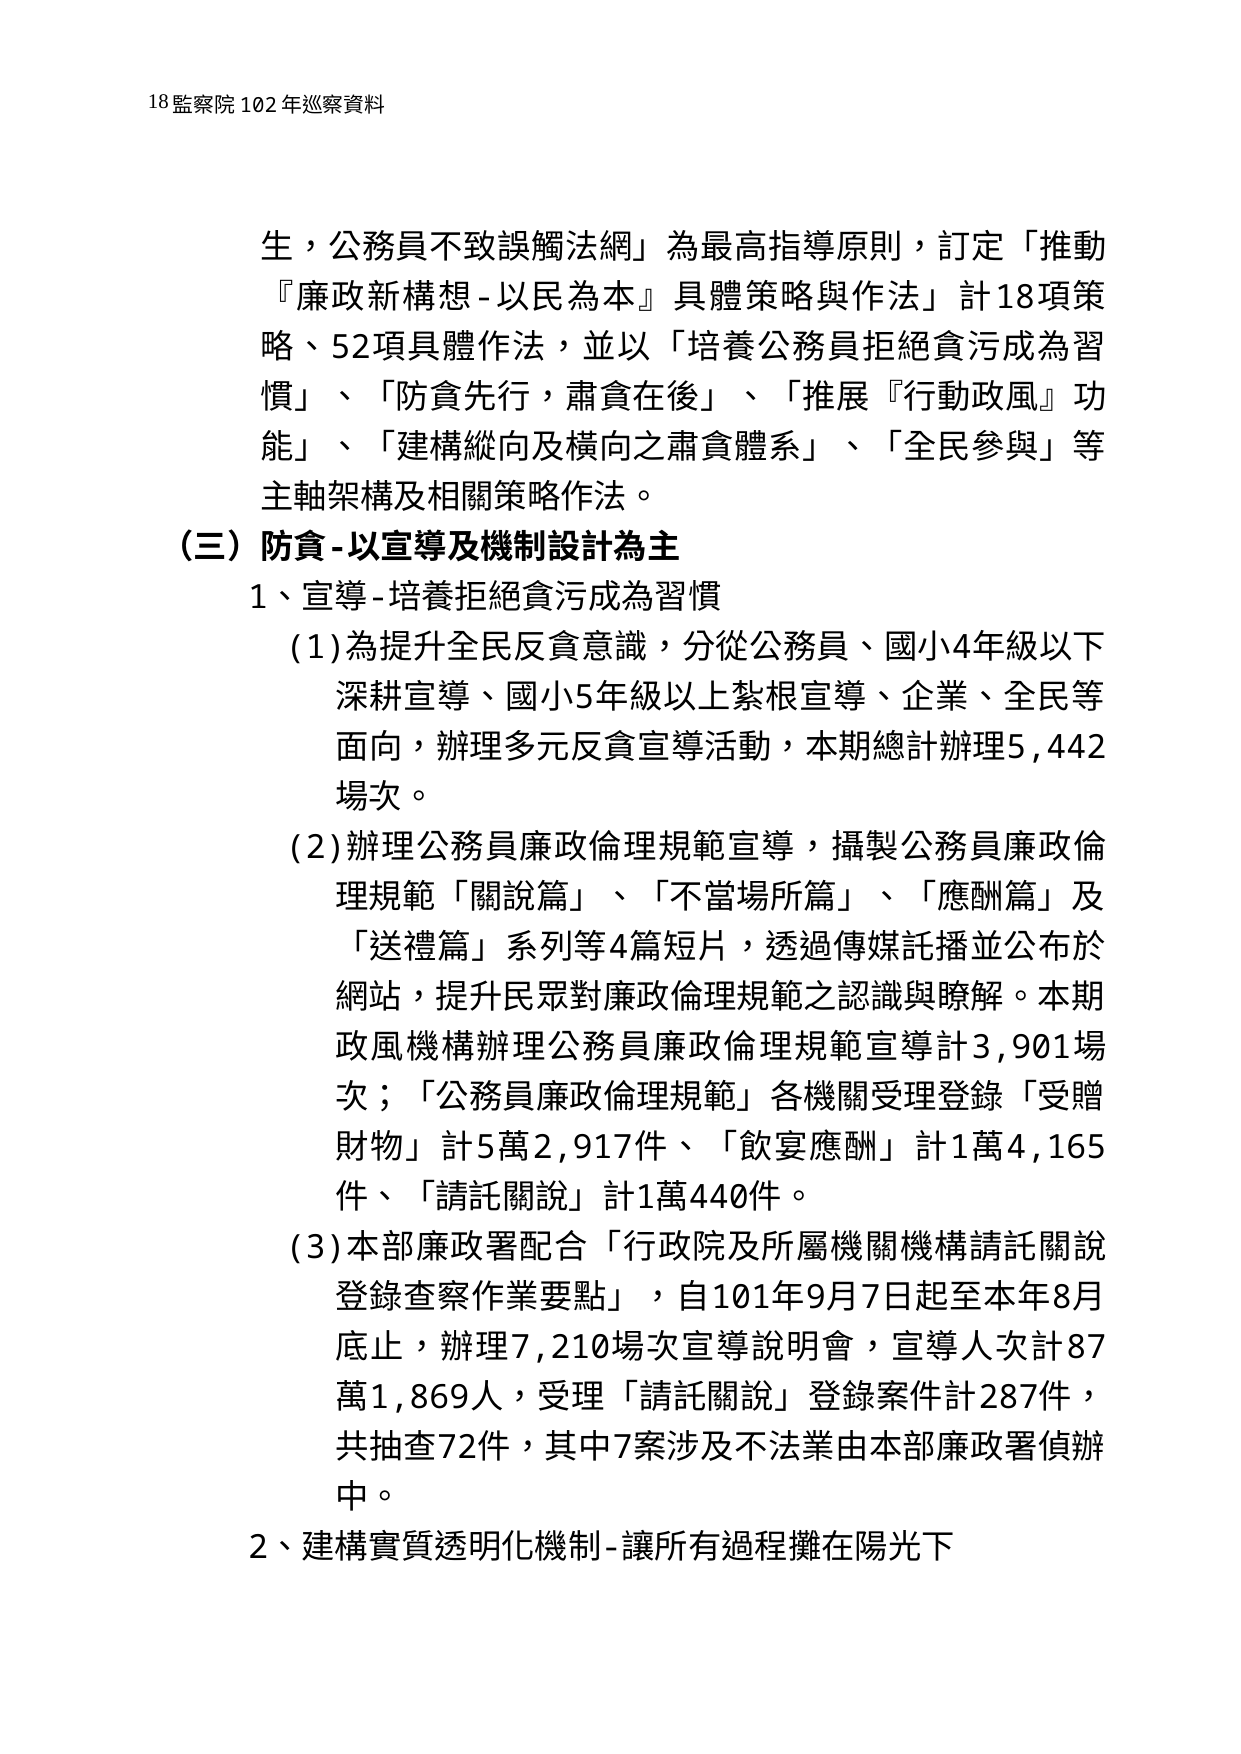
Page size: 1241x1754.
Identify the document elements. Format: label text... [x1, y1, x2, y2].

text 生，公務員不致誤觸法網」為最高指導原則，訂定「推動『廉政新構想-以民為本』具體策略與作法」計18項策略、52項具體作法，並以「培養公務員拒絕貪污成為習慣」、「防貪先行，肅貪在後」、「推展『行動政風』功能」、「建構縱向及橫向之肅貪體系」、「全民參與」等主軸架構及相關策略作法。 [210, 219, 1106, 519]
text 2、建構實質透明化機制-讓所有過程攤在陽光下 [248, 1519, 1106, 1569]
text (3)本部廉政署配合「行政院及所屬機關機構請託關說登錄查察作業要點」，自101年9月7日起至本年8月底止，辦理7,210場次宣導說明會，宣導人次計87萬1,869人，受理「請託關說」登錄案件計287件，共抽查72件，其中7案涉及不法業由本部廉政署偵辦中。 [285, 1219, 1106, 1519]
text 1、宣導-培養拒絕貪污成為習慣 [248, 569, 1106, 619]
text (2)辦理公務員廉政倫理規範宣導，攝製公務員廉政倫理規範「關說篇」、「不當場所篇」、「應酬篇」及「送禮篇」系列等4篇短片，透過傳媒託播並公布於網站，提升民眾對廉政倫理規範之認識與瞭解。本期政風機構辦理公務員廉政倫理規範宣導計3,901場次；「公務員廉政倫理規範」各機關受理登錄「受贈財物」計5萬2,917件、「飲宴應酬」計1萬4,165件、「請託關說」計1萬440件。 [285, 819, 1106, 1219]
text (1)為提升全民反貪意識，分從公務員、國小4年級以下深耕宣導、國小5年級以上紮根宣導、企業、全民等面向，辦理多元反貪宣導活動，本期總計辦理5,442場次。 [285, 619, 1106, 819]
text （三）防貪-以宣導及機制設計為主 [160, 519, 1106, 569]
